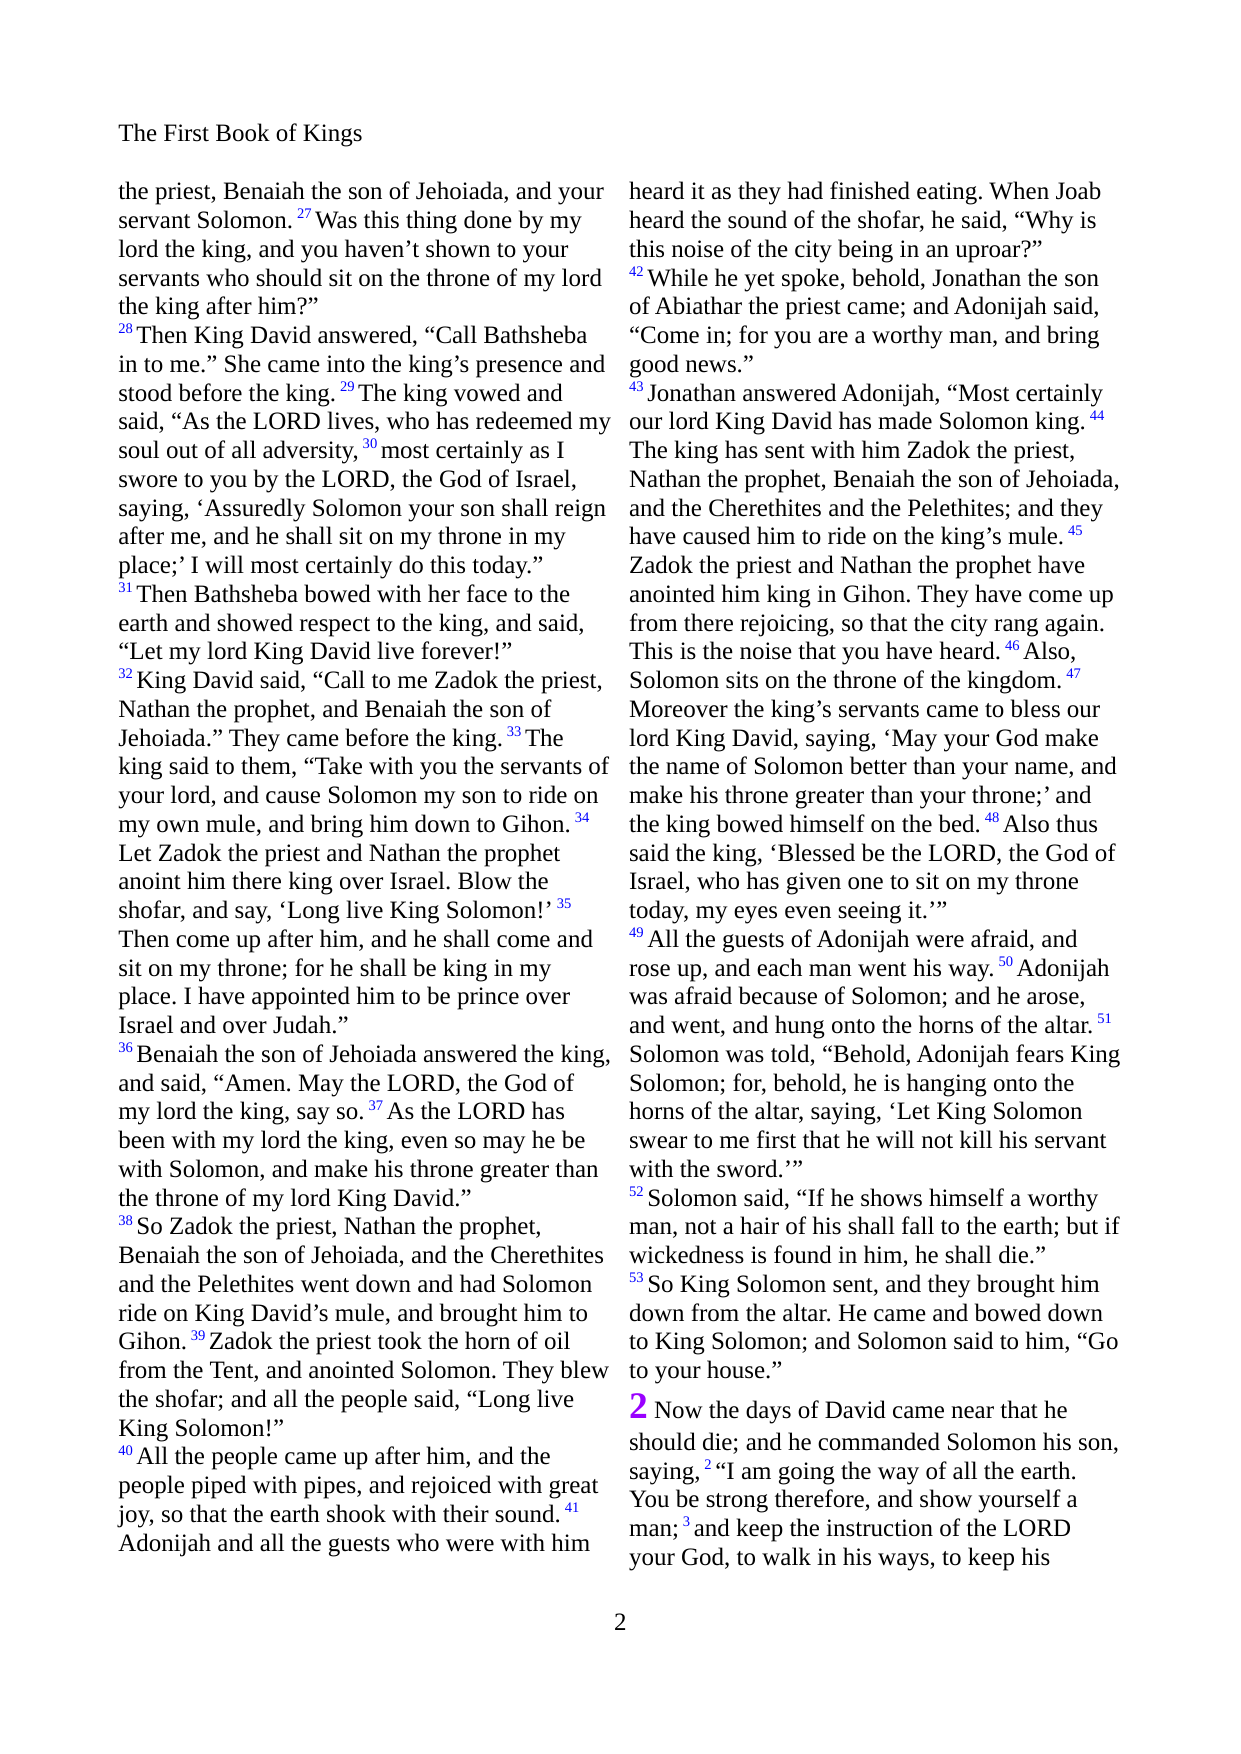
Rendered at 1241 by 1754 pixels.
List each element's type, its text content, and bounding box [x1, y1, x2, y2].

text 36 Benaiah the son of Jehoiada answered the king, and said, “Amen. May the LORD, the God of my lord the king, say so. 37 As the LORD has been with my lord the king, even so may he be with Solomon, and make his throne greater than the throne of my lord King David.” [118, 1039, 611, 1211]
text 32 King David said, “Call to me Zadok the priest, Nathan the prophet, and Benaiah the son of Jehoiada.” They came before the king. 33 The king said to them, “Take with you the servants of your lord, and cause Solomon my son to ride on my own mule, and bring him down to Gihon. 34 Let Zadok the priest and Nathan the prophet anoint him there king over Israel. Blow the shofar, and say, ‘Long live King Solomon!’ 35 Then come up after him, and he shall come and sit on my throne; for he shall be king in my place. I have appointed him to be prince over Israel and over Judah.” [118, 665, 611, 1039]
text the priest, Benaiah the son of Jehoiada, and your servant Solomon. 27 Was this thing done by my lord the king, and you haven’t shown to your servants who should sit on the throne of my lord the king after him?” [118, 176, 611, 320]
text 53 So King Solomon sent, and they brought him down from the altar. He came and bowed down to King Solomon; and Solomon said to him, “Go to your house.” [629, 1269, 1122, 1384]
text 40 All the people came up after him, and the people piped with pipes, and rejoiced with great joy, so that the earth shook with their sound. 41 Adonijah and all the guests who were with him [118, 1441, 611, 1556]
text 38 So Zadok the priest, Nathan the prophet, Benaiah the son of Jehoiada, and the Cherethites and the Pelethites went down and had Solomon ride on King David’s mule, and brought him to Gihon. 39 Zadok the priest took the horn of oil from the Tent, and anointed Solomon. They blew the shofar; and all the people said, “Long live King Solomon!” [118, 1211, 611, 1441]
text 49 All the guests of Adonijah were afraid, and rose up, and each man went his way. 50 Adonijah was afraid because of Solomon; and he arose, and went, and hung onto the horns of the altar. 51 Solomon was told, “Behold, Adonijah fears King Solomon; for, behold, he is hanging onto the horns of the altar, saying, ‘Let King Solomon swear to me first that he will not kill his servant with the sword.’” [629, 924, 1122, 1183]
text heard it as they had finished eating. When Joab heard the sound of the shofar, he said, “Why is this noise of the city being in an uproar?” [629, 176, 1122, 263]
text 42 While he yet spoke, behold, Jonathan the son of Abiathar the priest came; and Adonijah said, “Come in; for you are a worthy man, and bring good news.” [629, 263, 1122, 378]
text 31 Then Bathsheba bowed with her face to the earth and showed respect to the king, and said, “Let my lord King David live forever!” [118, 579, 611, 665]
text 2 Now the days of David came near that he should die; and he commanded Solomon his son, saying, 2 “I am going the way of all the earth. You be strong therefore, and show yourself a man; 3 and keep the instruction of the LORD your God, to walk in his ways, to keep his [629, 1384, 1122, 1571]
text 28 Then King David answered, “Call Bathsheba in to me.” She came into the king’s presence and stood before the king. 29 The king vowed and said, “As the LORD lives, who has redeemed my soul out of all adversity, 30 most certainly as I swore to you by the LORD, the God of Israel, saying, ‘Assuredly Solomon your son shall reign after me, and he shall sit on my throne in my place;’ I will most certainly do this today.” [118, 320, 611, 579]
text 43 Jonathan answered Adonijah, “Most certainly our lord King David has made Solomon king. 44 The king has sent with him Zadok the priest, Nathan the prophet, Benaiah the son of Jehoiada, and the Cherethites and the Pelethites; and they have caused him to ride on the king’s mule. 45 Zadok the priest and Nathan the prophet have anointed him king in Gihon. They have come up from there rejoicing, so that the city rang again. This is the noise that you have heard. 46 Also, Solomon sits on the throne of the kingdom. 47 Moreover the king’s servants came to bless our lord King David, saying, ‘May your God make the name of Solomon better than your name, and make his throne greater than your throne;’ and the king bowed himself on the bed. 48 Also thus said the king, ‘Blessed be the LORD, the God of Israel, who has given one to sit on my throne today, my eyes even seeing it.’” [629, 378, 1122, 924]
text 52 Solomon said, “If he shows himself a worthy man, not a hair of his shall fall to the earth; but if wickedness is found in him, he shall die.” [629, 1183, 1122, 1269]
